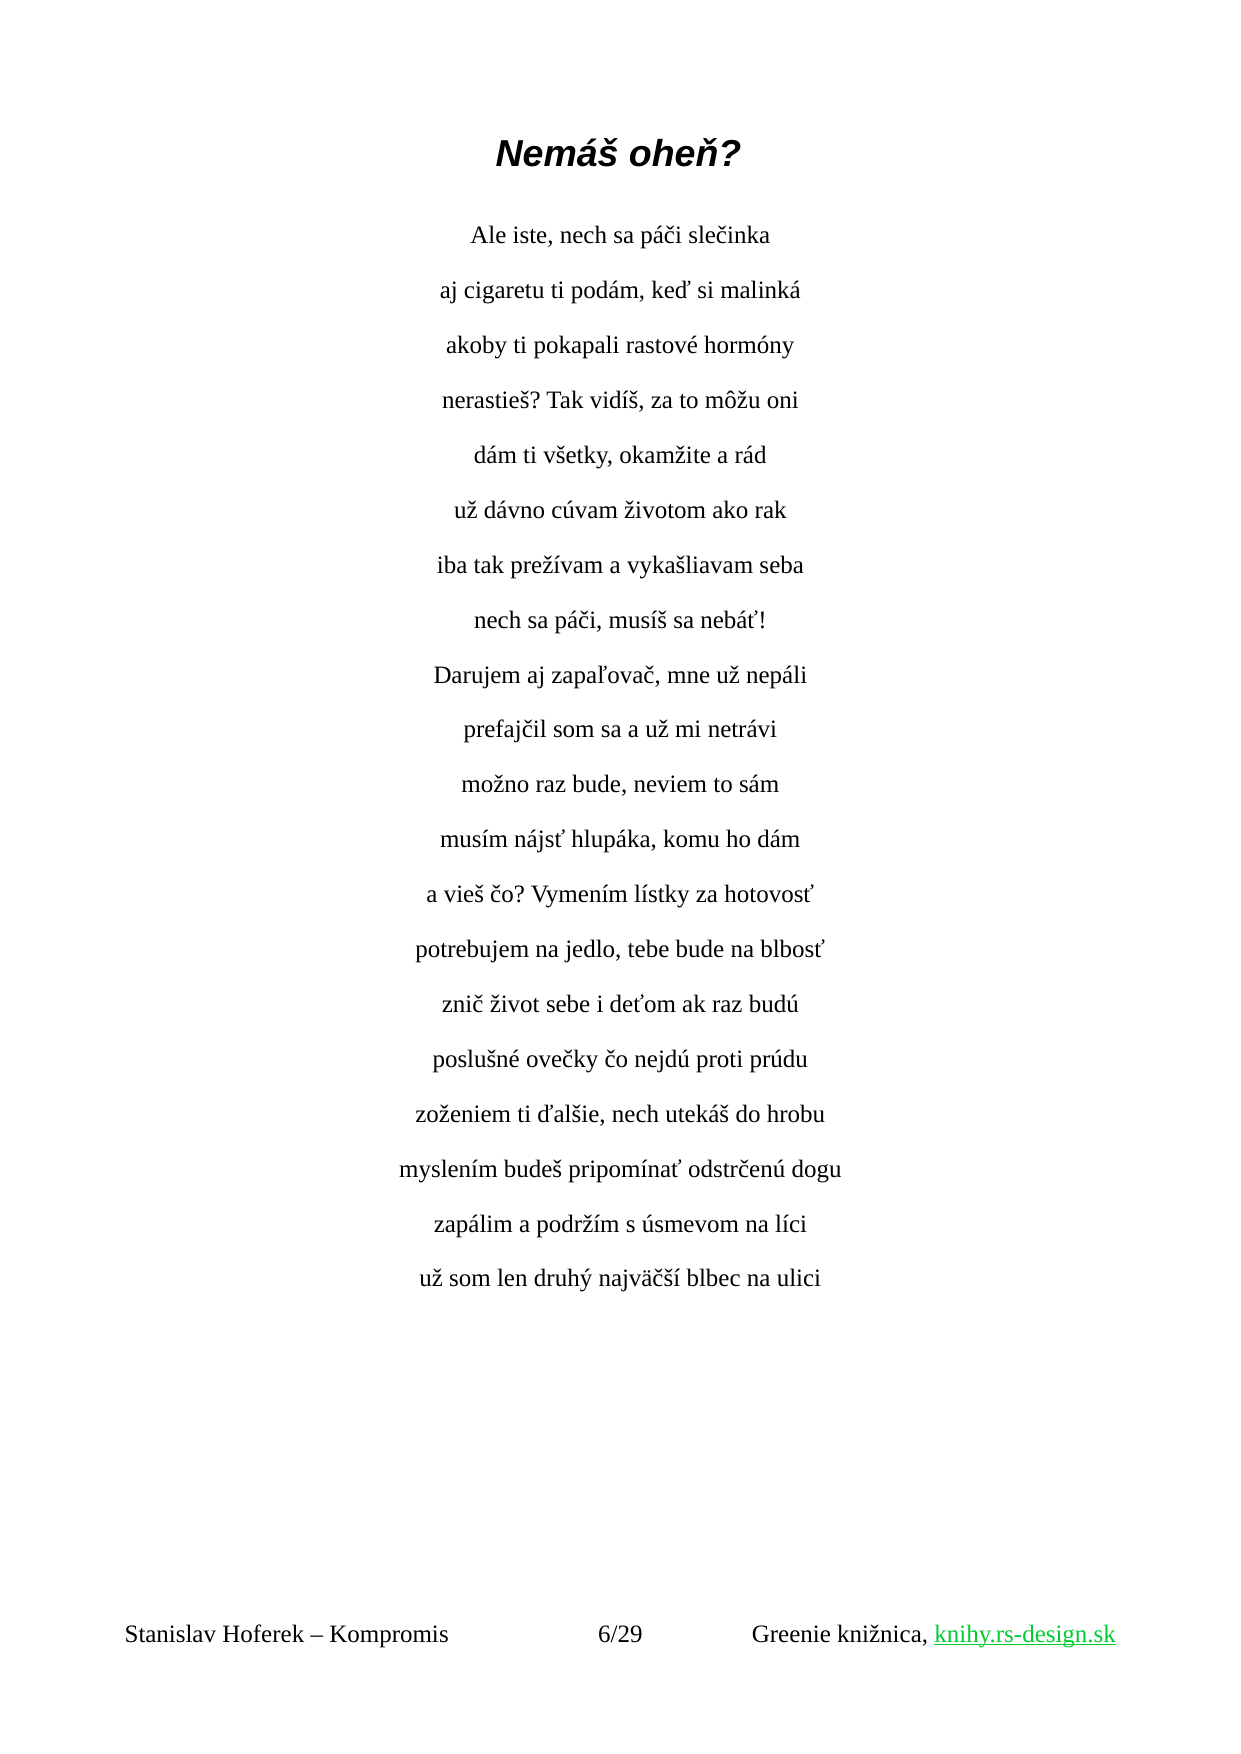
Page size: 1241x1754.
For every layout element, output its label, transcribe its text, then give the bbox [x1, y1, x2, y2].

text iba tak prežívam a vykašliavam seba [106, 550, 1134, 579]
text aj cigaretu ti podám, keď si malinká [106, 275, 1134, 304]
text Ale iste, nech sa páči slečinka [106, 221, 1134, 249]
text poslušné ovečky čo nejdú proti prúdu [106, 1044, 1134, 1073]
text znič život sebe i deťom ak raz budú [106, 989, 1134, 1018]
text zapálim a podržím s úsmevom na líci [106, 1209, 1134, 1237]
text nerastieš? Tak vidíš, za to môžu oni [106, 385, 1134, 414]
text a vieš čo? Vymením lístky za hotovosť [106, 879, 1134, 908]
text musím nájsť hlupáka, komu ho dám [106, 824, 1134, 853]
text Darujem aj zapaľovač, mne už nepáli [106, 660, 1134, 688]
text prefajčil som sa a už mi netrávi [106, 714, 1134, 743]
text potrebujem na jedlo, tebe bude na blbosť [106, 934, 1134, 963]
text dám ti všetky, okamžite a rád [106, 440, 1134, 469]
text zoženiem ti ďalšie, nech utekáš do hrobu [106, 1099, 1134, 1128]
text nech sa páči, musíš sa nebáť! [106, 605, 1134, 633]
text myslením budeš pripomínať odstrčenú dogu [106, 1154, 1134, 1182]
text možno raz bude, neviem to sám [106, 769, 1134, 798]
subtitle Nemáš oheň? [106, 131, 1134, 174]
text akoby ti pokapali rastové hormóny [106, 330, 1134, 359]
text už som len druhý najväčší blbec na ulici [106, 1263, 1134, 1292]
text už dávno cúvam životom ako rak [106, 495, 1134, 524]
